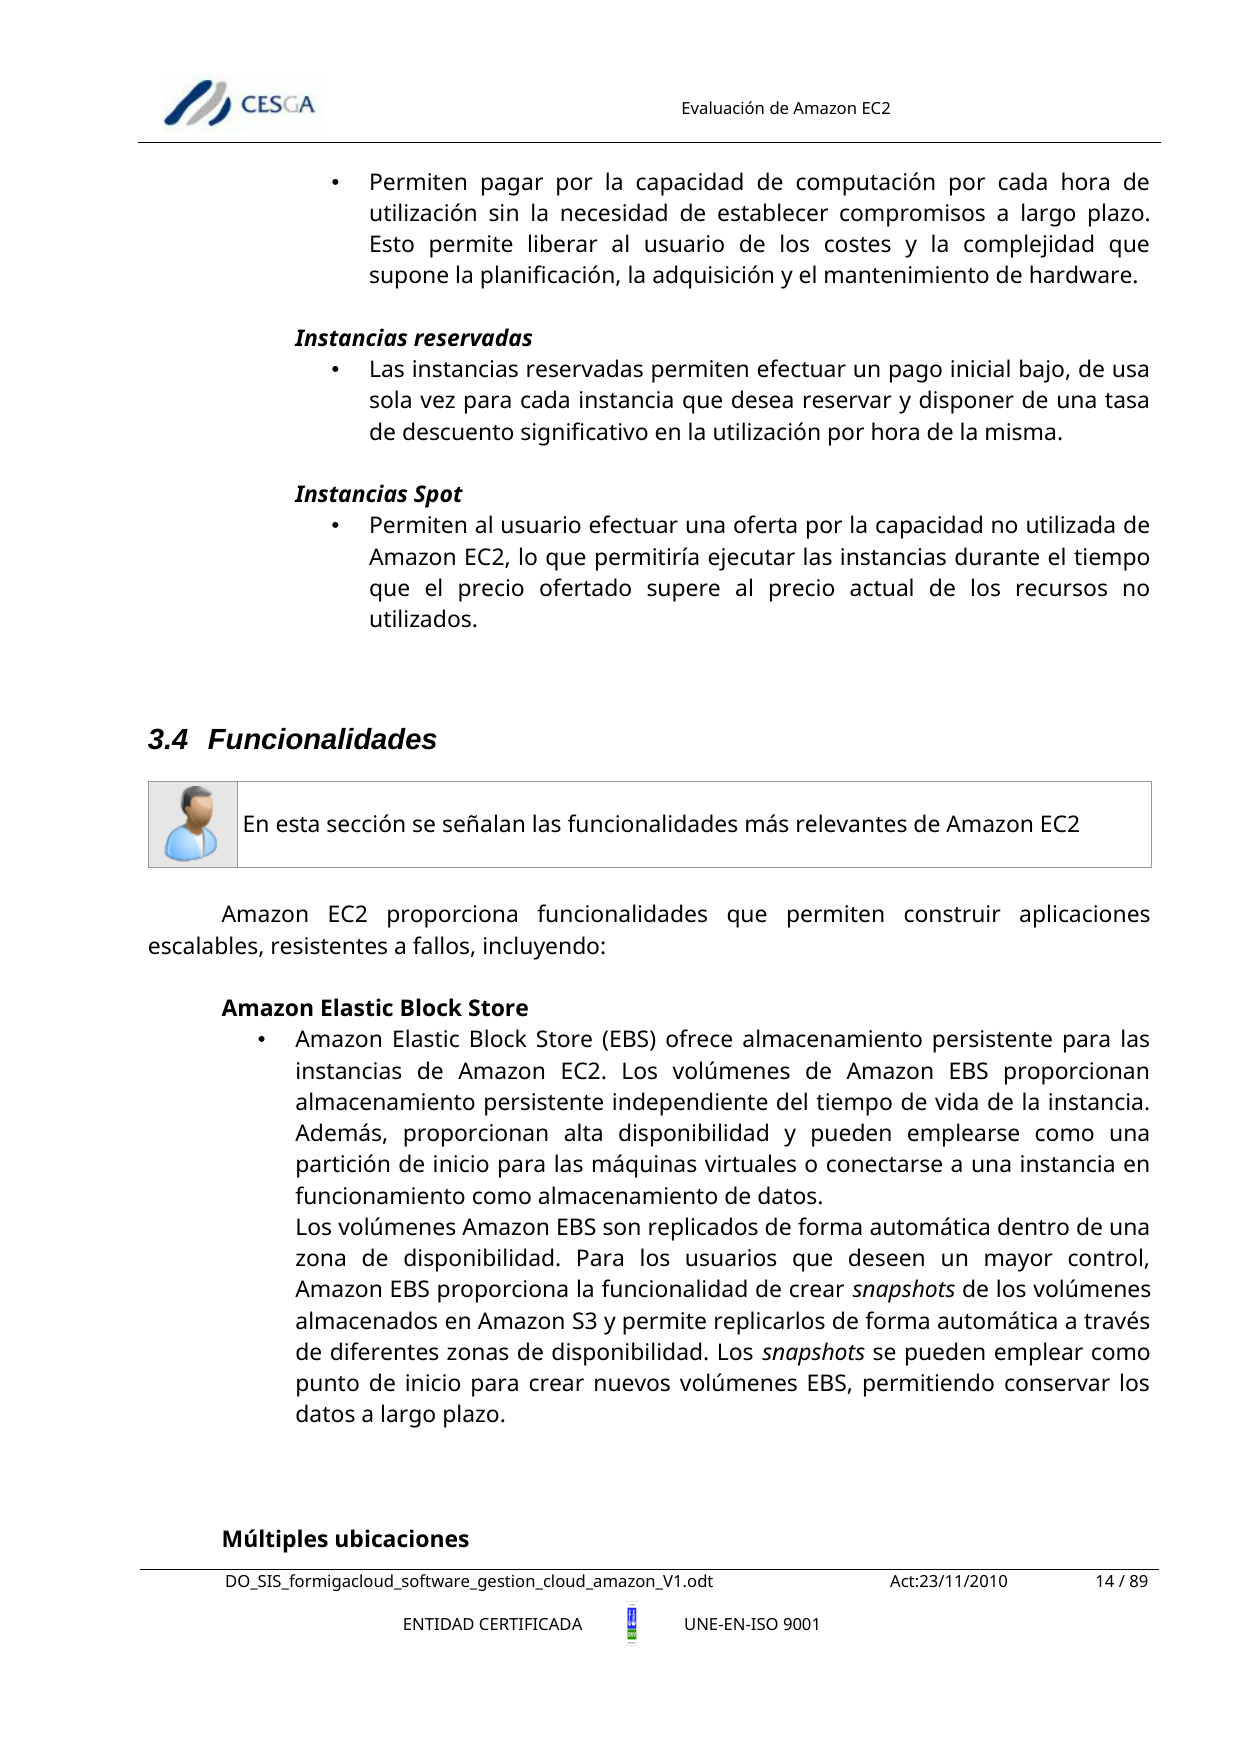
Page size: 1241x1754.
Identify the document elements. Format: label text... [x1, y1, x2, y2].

list Permiten pagar por la capacidad de computación por cada hora de utilización sin la necesidad de establecer compromisos a largo plazo. Esto permite liberar al usuario de los costes y la complejidad que supone la planificación, la adquisición y el mantenimiento de hardware. [331, 166, 1151, 291]
text Amazon Elastic Block Store [221, 992, 1151, 1023]
text Amazon EC2 proporciona funcionalidades que permiten construir aplicaciones escalables, resistentes a fallos, incluyendo: [148, 898, 1151, 961]
table_header [149, 782, 237, 867]
picture [154, 786, 230, 862]
text Los volúmenes Amazon EBS son replicados de forma automática dentro de una zona de disponibilidad. Para los usuarios que deseen un mayor control, Amazon EBS proporciona la funcionalidad de crear snapshots de los volúmenes almacenados en Amazon S3 y permite replicarlos de forma automática a través de diferentes zonas de disponibilidad. Los snapshots se pueden emplear como punto de inicio para crear nuevos volúmenes EBS, permitiendo conservar los datos a largo plazo. [295, 1211, 1151, 1430]
list Amazon Elastic Block Store (EBS) ofrece almacenamiento persistente para las instancias de Amazon EC2. Los volúmenes de Amazon EBS proporcionan almacenamiento persistente independiente del tiempo de vida de la instancia. Además, proporcionan alta disponibilidad y pueden emplearse como una partición de inicio para las máquinas virtuales o conectarse a una instancia en funcionamiento como almacenamiento de datos. [258, 1023, 1151, 1211]
picture [162, 74, 328, 136]
picture [625, 1601, 639, 1646]
text Instancias Spot [221, 478, 1151, 509]
table_header En esta sección se señalan las funcionalidades más relevantes de Amazon EC2 [238, 782, 1151, 867]
text Instancias reservadas [148, 322, 1151, 353]
list Las instancias reservadas permiten efectuar un pago inicial bajo, de usa sola vez para cada instancia que desea reservar y disponer de una tasa de descuento significativo en la utilización por hora de la misma. [331, 353, 1151, 447]
list Permiten al usuario efectuar una oferta por la capacidad no utilizada de Amazon EC2, lo que permitiría ejecutar las instancias durante el tiempo que el precio ofertado supere al precio actual de los recursos no utilizados. [331, 509, 1151, 634]
text Múltiples ubicaciones [221, 1523, 1151, 1555]
subtitle Funcionalidades [148, 722, 1151, 756]
